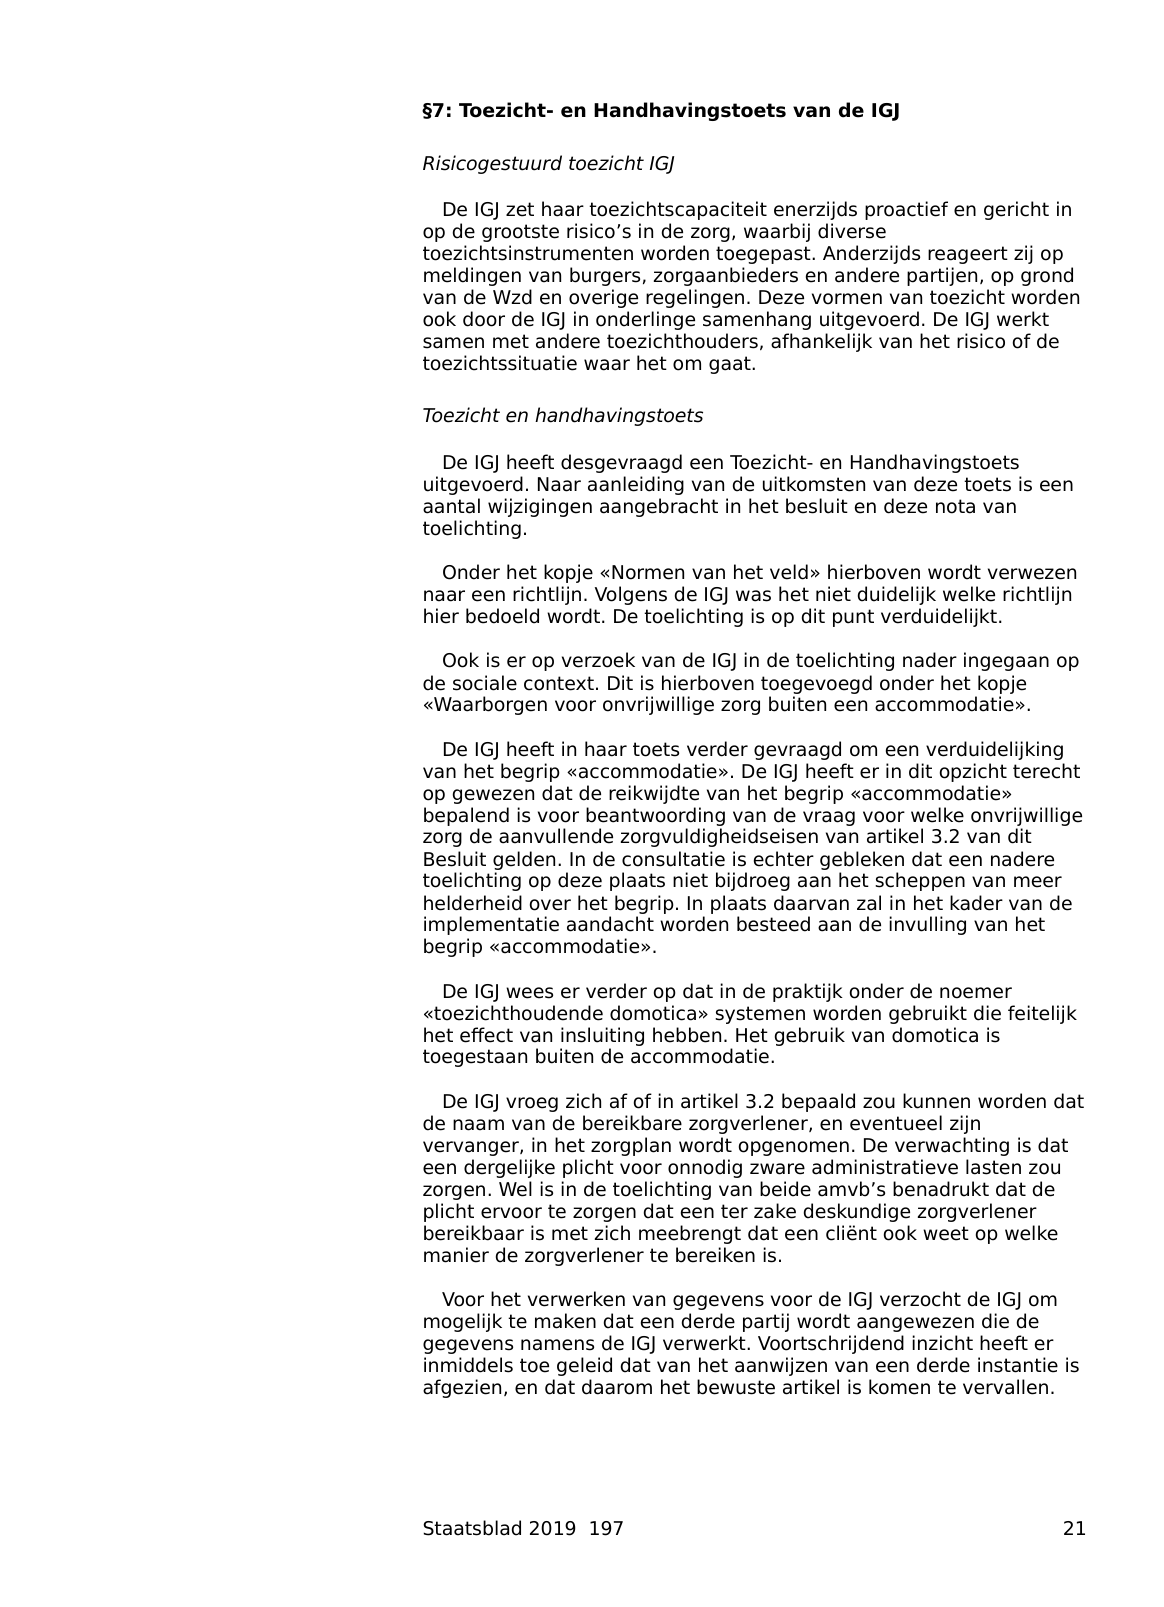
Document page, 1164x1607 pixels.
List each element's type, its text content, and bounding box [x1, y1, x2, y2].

text Ook is er op verzoek van de IGJ in de toelichting nader ingegaan op de sociale context. Dit is hierboven toegevoegd onder het kopje «Waarborgen voor onvrijwillige zorg buiten een accommodatie». [422, 650, 1087, 716]
text De IGJ vroeg zich af of in artikel 3.2 bepaald zou kunnen worden dat de naam van de bereikbare zorgverlener, en eventueel zijn vervanger, in het zorgplan wordt opgenomen. De verwachting is dat een dergelijke plicht voor onnodig zware administratieve lasten zou zorgen. Wel is in de toelichting van beide amvb’s benadrukt dat de plicht ervoor te zorgen dat een ter zake deskundige zorgverlener bereikbaar is met zich meebrengt dat een cliënt ook weet op welke manier de zorgverlener te bereiken is. [422, 1091, 1087, 1266]
text Onder het kopje «Normen van het veld» hierboven wordt verwezen naar een richtlijn. Volgens de IGJ was het niet duidelijk welke richtlijn hier bedoeld wordt. De toelichting is op dit punt verduidelijkt. [422, 562, 1087, 628]
text De IGJ zet haar toezichtscapaciteit enerzijds proactief en gericht in op de grootste risico’s in de zorg, waarbij diverse toezichtsinstrumenten worden toegepast. Anderzijds reageert zij op meldingen van burgers, zorgaanbieders en andere partijen, op grond van de Wzd en overige regelingen. Deze vormen van toezicht worden ook door de IGJ in onderlinge samenhang uitgevoerd. De IGJ werkt samen met andere toezichthouders, afhankelijk van het risico of de toezichtssituatie waar het om gaat. [422, 199, 1087, 375]
text De IGJ wees er verder op dat in de praktijk onder de noemer «toezichthoudende domotica» systemen worden gebruikt die feitelijk het effect van insluiting hebben. Het gebruik van domotica is toegestaan buiten de accommodatie. [422, 981, 1087, 1068]
text De IGJ heeft in haar toets verder gevraagd om een verduidelijking van het begrip «accommodatie». De IGJ heeft er in dit opzicht terecht op gewezen dat de reikwijdte van het begrip «accommodatie» bepalend is voor beantwoording van de vraag voor welke onvrijwillige zorg de aanvullende zorgvuldigheidseisen van artikel 3.2 van dit Besluit gelden. In de consultatie is echter gebleken dat een nadere toelichting op deze plaats niet bijdroeg aan het scheppen van meer helderheid over het begrip. In plaats daarvan zal in het kader van de implementatie aandacht worden besteed aan de invulling van het begrip «accommodatie». [422, 738, 1087, 958]
subtitle §7: Toezicht- en Handhavingstoets van de IGJ [422, 100, 1087, 122]
subtitle Risicogestuurd toezicht IGJ [422, 152, 1087, 174]
text De IGJ heeft desgevraagd een Toezicht- en Handhavingstoets uitgevoerd. Naar aanleiding van de uitkomsten van deze toets is een aantal wijzigingen aangebracht in het besluit en deze nota van toelichting. [422, 452, 1087, 540]
subtitle Toezicht en handhavingstoets [422, 405, 1087, 427]
text Voor het verwerken van gegevens voor de IGJ verzocht de IGJ om mogelijk te maken dat een derde partij wordt aangewezen die de gegevens namens de IGJ verwerkt. Voortschrijdend inzicht heeft er inmiddels toe geleid dat van het aanwijzen van een derde instantie is afgezien, en dat daarom het bewuste artikel is komen te vervallen. [422, 1289, 1087, 1398]
